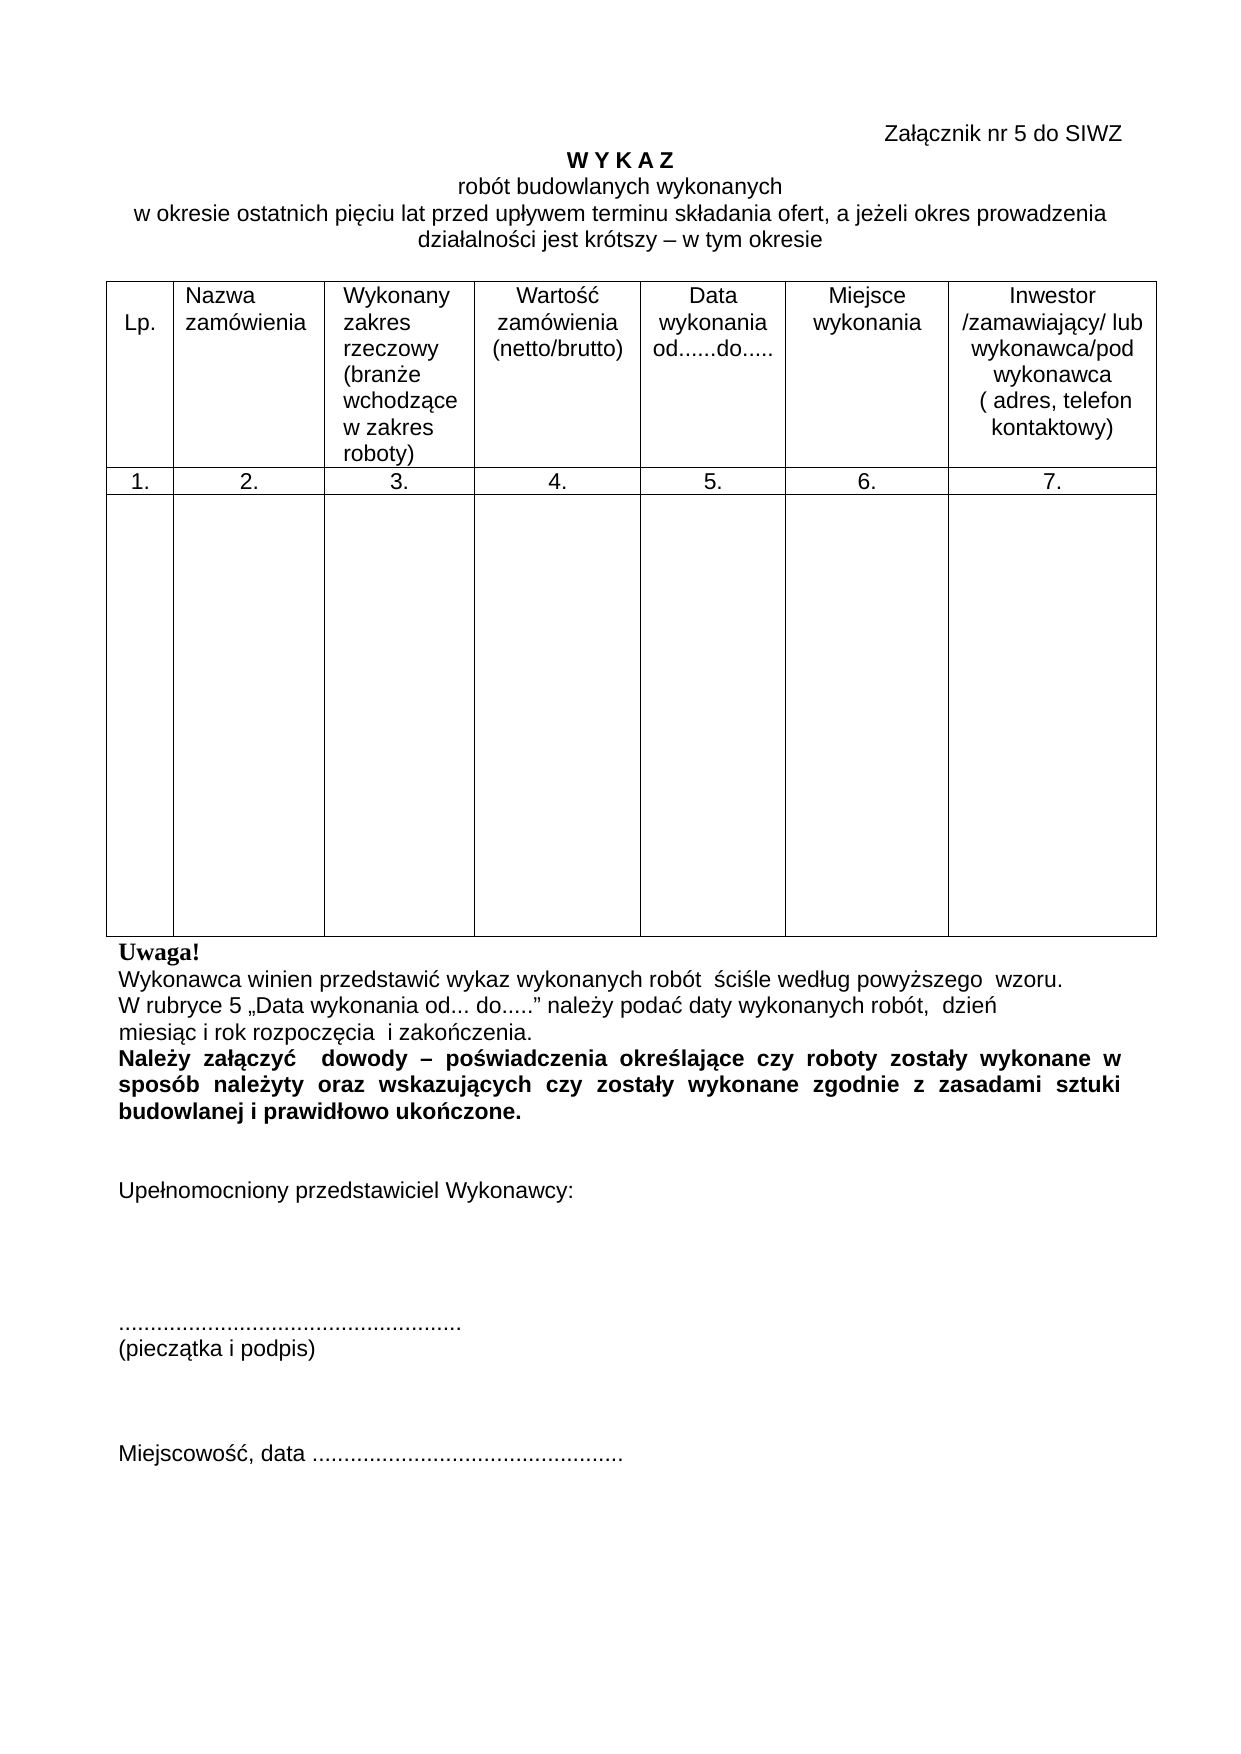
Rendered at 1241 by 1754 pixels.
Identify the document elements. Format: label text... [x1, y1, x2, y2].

table_cell [949, 495, 1156, 936]
text w okresie ostatnich pięciu lat przed upływem terminu składania ofert, a jeżeli okres prowadzenia działalności jest krótszy – w tym okresie [118, 199, 1122, 252]
table_header Miejsce wykonania [786, 282, 948, 467]
table_cell [786, 495, 948, 936]
table_cell [174, 495, 324, 936]
text robót budowlanych wykonanych [118, 173, 1122, 199]
table_header Data wykonania od......do..... [641, 282, 785, 467]
table_header Wartość zamówienia (netto/brutto) [475, 282, 640, 467]
text W Y K A Z [118, 147, 1122, 173]
table_header Lp. [107, 282, 173, 467]
table_cell 3. [325, 468, 474, 494]
table_cell [107, 495, 173, 936]
table_cell 6. [786, 468, 948, 494]
text W rubryce 5 „Data wykonania od... do.....” należy podać daty wykonanych robót, dzień [118, 992, 1122, 1019]
table_cell 5. [641, 468, 785, 494]
text miesiąc i rok rozpoczęcia i zakończenia. [81, 1019, 1122, 1045]
text Miejscowość, data ................................................. [118, 1440, 1122, 1467]
table_header Wykonany zakres rzeczowy (branże wchodzące w zakres roboty) [325, 282, 474, 467]
text Upełnomocniony przedstawiciel Wykonawcy: [118, 1177, 1122, 1203]
text Załącznik nr 5 do SIWZ [118, 118, 1122, 147]
text Uwaga! Wykonawca winien przedstawić wykaz wykonanych robót ściśle według powyższego wzoru. [118, 937, 1122, 992]
text Należy załączyć dowody – poświadczenia określające czy roboty zostały wykonane w sposób należyty oraz wskazujących czy zostały wykonane zgodnie z zasadami sztuki budowlanej i prawidłowo ukończone. [118, 1045, 1122, 1124]
table_cell [325, 495, 474, 936]
table_cell [641, 495, 785, 936]
table_cell 7. [949, 468, 1156, 494]
table_cell [475, 495, 640, 936]
text ...................................................... [118, 1309, 1122, 1335]
table_cell 4. [475, 468, 640, 494]
table_header Inwestor /zamawiający/ lub wykonawca/pod wykonawca ( adres, telefon kontaktowy) [949, 282, 1156, 467]
table_cell 2. [174, 468, 324, 494]
text (pieczątka i podpis) [118, 1335, 1122, 1361]
table_header Nazwa zamówienia [174, 282, 324, 467]
table_cell 1. [107, 468, 173, 494]
